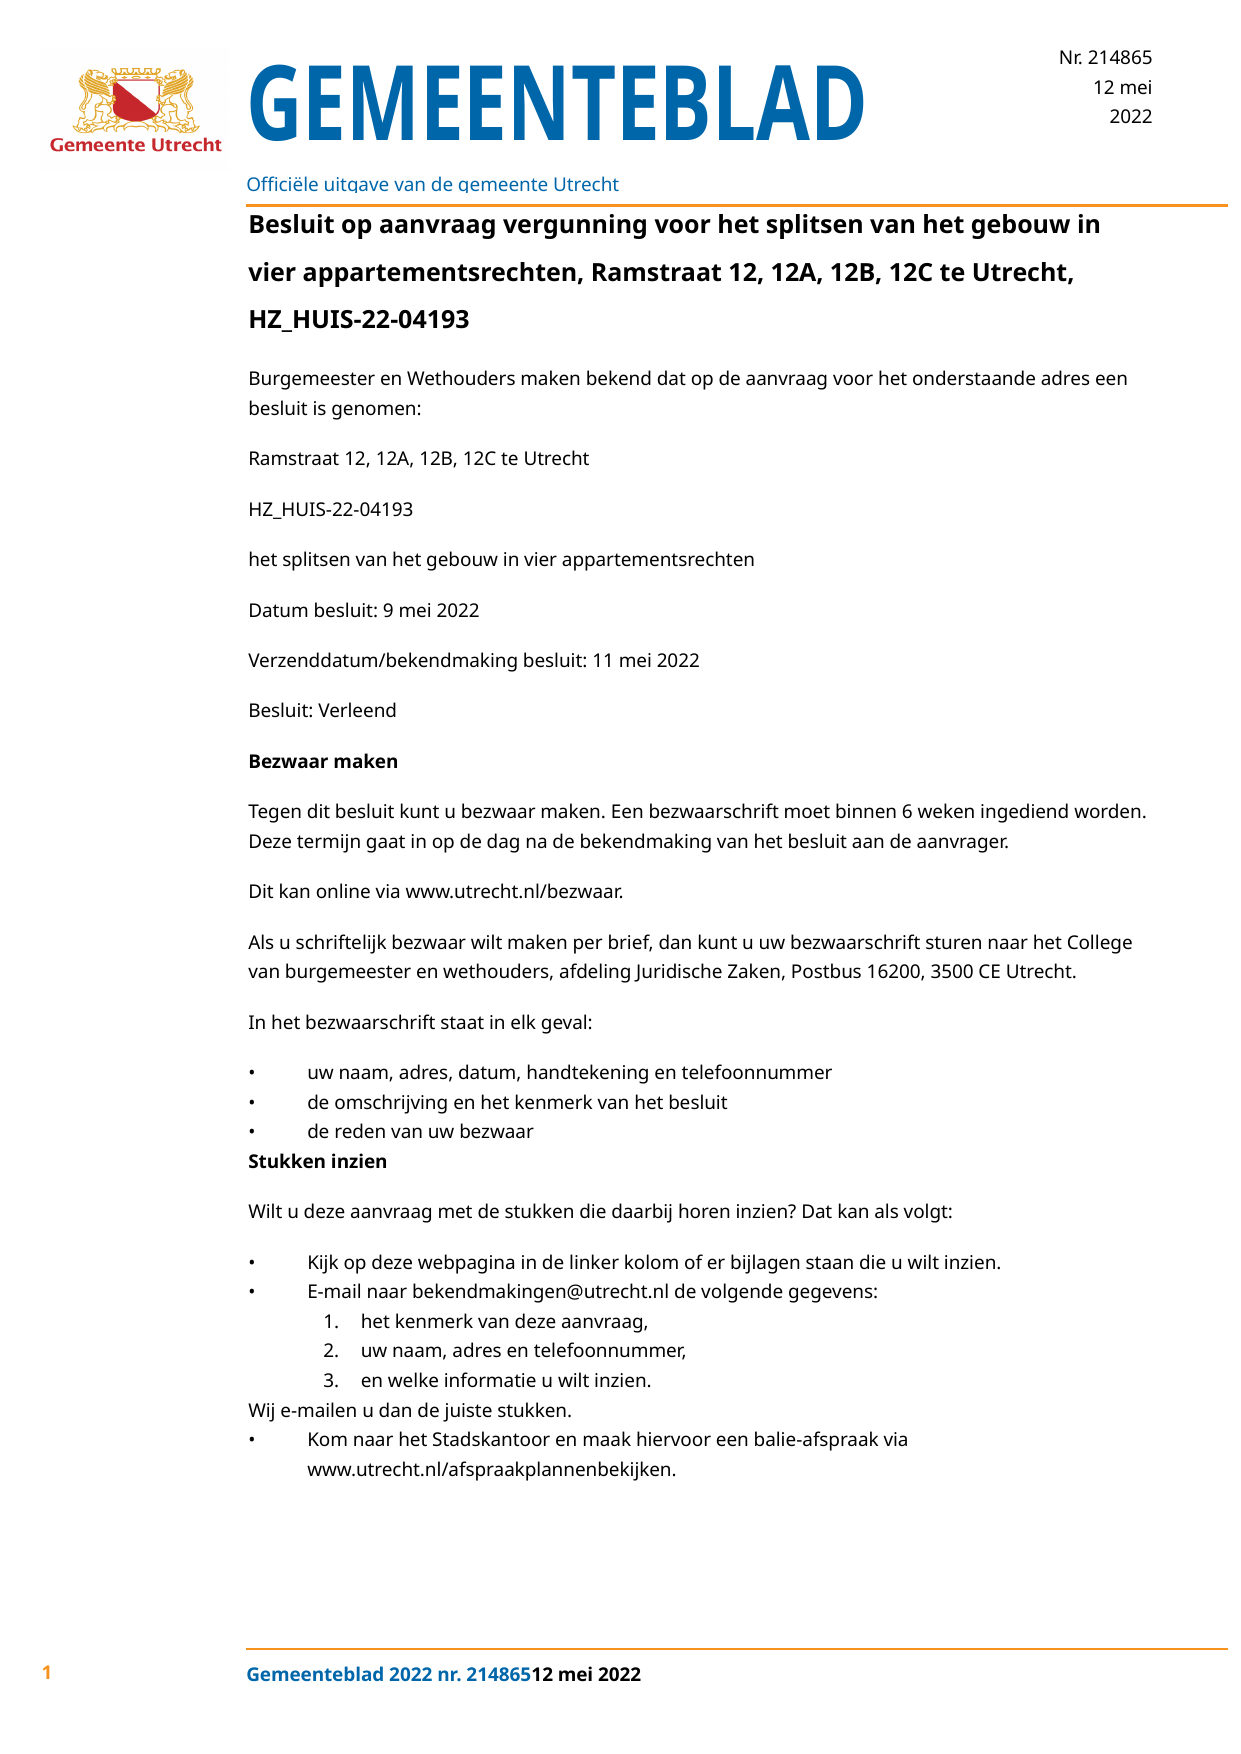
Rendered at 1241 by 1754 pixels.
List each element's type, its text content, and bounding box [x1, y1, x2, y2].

list uw naam, adres, datum, handtekening en telefoonnummer [248, 1059, 1152, 1085]
text Wij e-mailen u dan de juiste stukken. [248, 1397, 1152, 1422]
text Ramstraat 12, 12A, 12B, 12C te Utrecht [248, 446, 1152, 471]
list uw naam, adres en telefoonnummer, [323, 1338, 1152, 1363]
list de reden van uw bezwaar [248, 1118, 1152, 1144]
list E-mail naar bekendmakingen@utrecht.nl de volgende gegevens: [248, 1278, 1152, 1304]
picture [41, 47, 231, 172]
text Wilt u deze aanvraag met de stukken die daarbij horen inzien? Dat kan als volgt: [248, 1198, 1152, 1224]
text Burgemeester en Wethouders maken bekend dat op de aanvraag voor het onderstaande adres een besluit is genomen: [248, 366, 1152, 421]
text Besluit: Verleend [248, 698, 1152, 723]
text Besluit op aanvraag vergunning voor het splitsen van het gebouw in vier appartementsrechten, Ramstraat 12, 12A, 12B, 12C te Utrecht, HZ_HUIS-22-04193 [248, 207, 1152, 336]
text Als u schriftelijk bezwaar wilt maken per brief, dan kunt u uw bezwaarschrift sturen naar het College van burgemeester en wethouders, afdeling Juridische Zaken, Postbus 16200, 3500 CE Utrecht. [248, 929, 1152, 984]
list de omschrijving en het kenmerk van het besluit [248, 1089, 1152, 1114]
text het splitsen van het gebouw in vier appartementsrechten [248, 546, 1152, 572]
text HZ_HUIS-22-04193 [248, 496, 1152, 522]
text In het bezwaarschrift staat in elk geval: [248, 1009, 1152, 1034]
text Verzenddatum/bekendmaking besluit: 11 mei 2022 [248, 647, 1152, 673]
list Kijk op deze webpagina in de linker kolom of er bijlagen staan die u wilt inzien. [248, 1249, 1152, 1274]
text Bezwaar maken [248, 748, 1152, 774]
list Kom naar het Stadskantoor en maak hiervoor een balie-afspraak via www.utrecht.nl/afspraakplannenbekijken. [248, 1426, 1152, 1482]
list het kenmerk van deze aanvraag, [323, 1308, 1152, 1334]
text Datum besluit: 9 mei 2022 [248, 597, 1152, 622]
list en welke informatie u wilt inzien. [323, 1367, 1152, 1393]
text Dit kan online via www.utrecht.nl/bezwaar. [248, 878, 1152, 904]
text Tegen dit besluit kunt u bezwaar maken. Een bezwaarschrift moet binnen 6 weken ingediend worden. Deze termijn gaat in op de dag na de bekendmaking van het besluit aan de aanvrager. [248, 798, 1152, 854]
text Stukken inzien [248, 1148, 1152, 1174]
